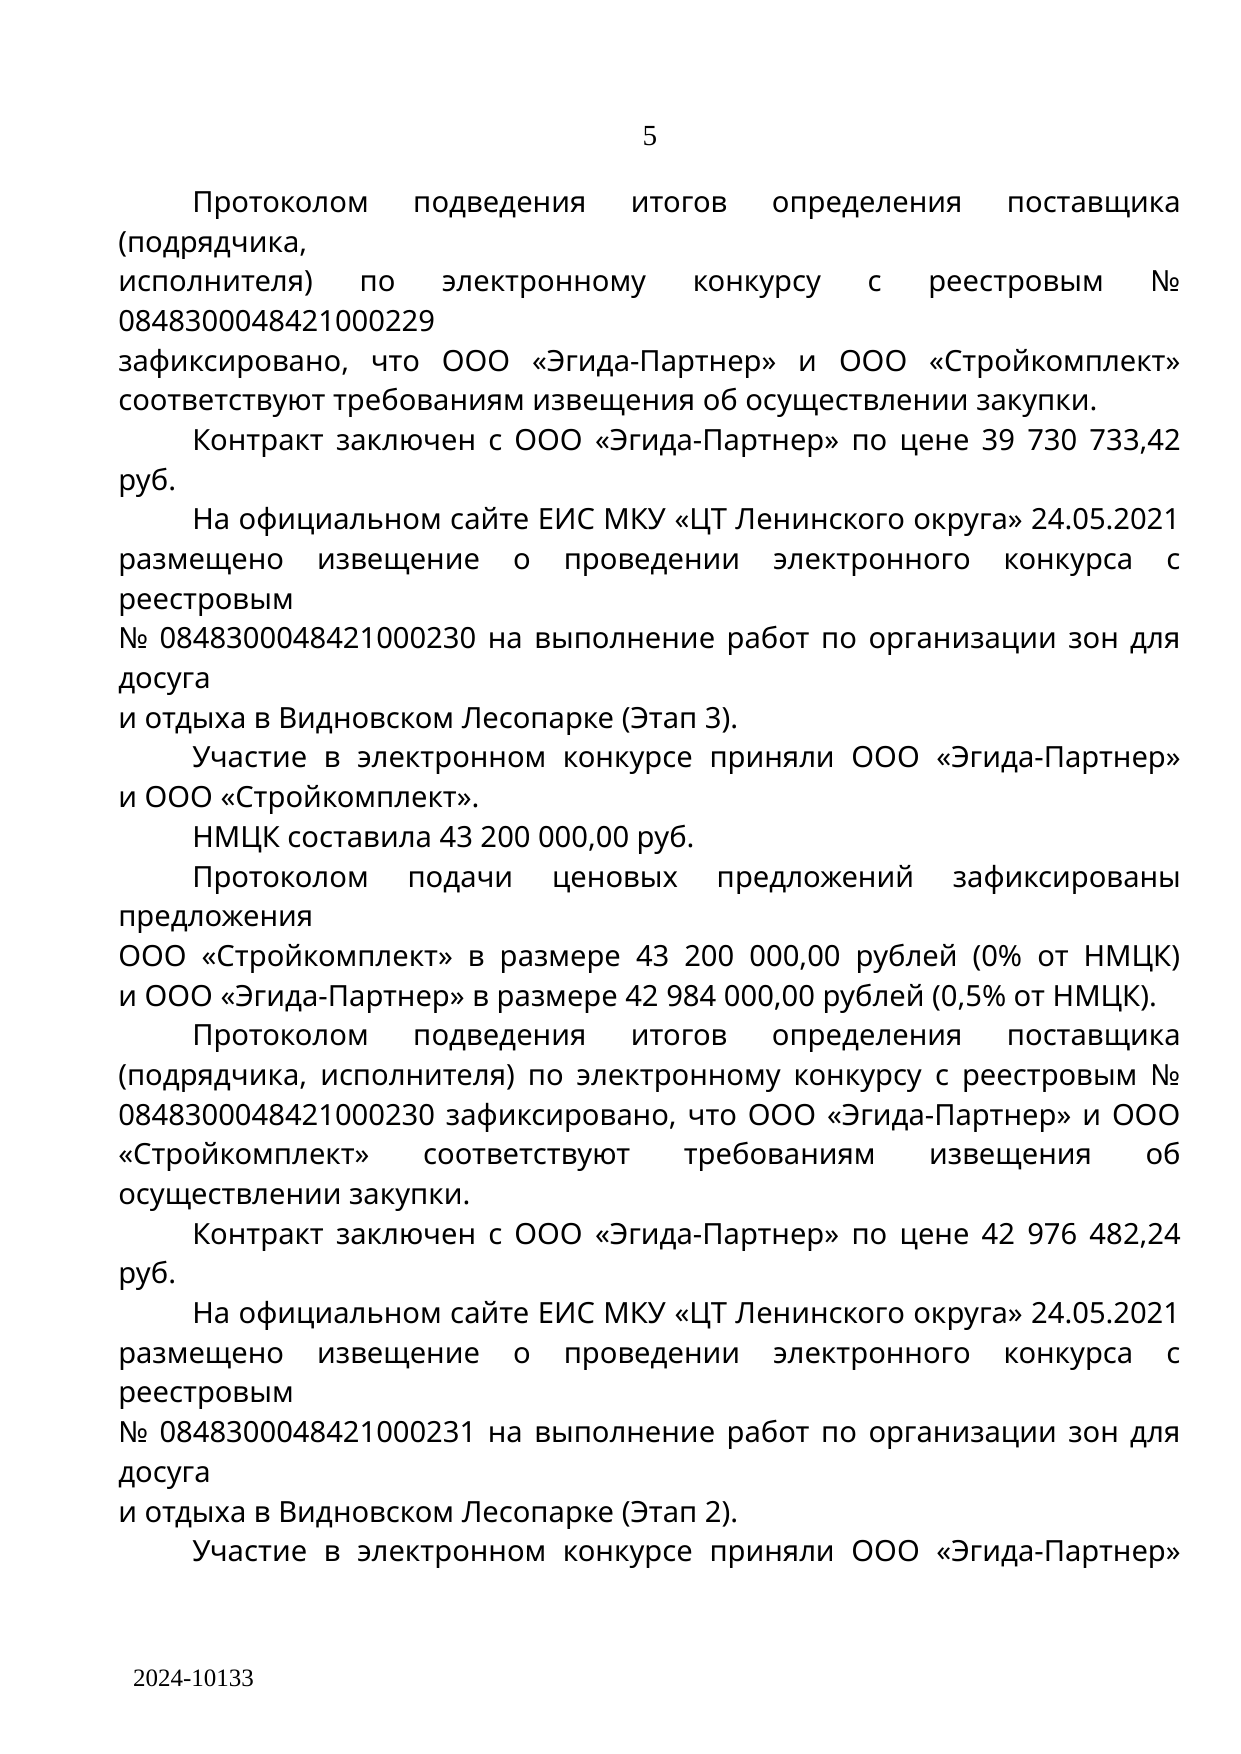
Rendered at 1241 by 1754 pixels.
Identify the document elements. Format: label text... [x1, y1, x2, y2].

text Протоколом подведения итогов определения поставщика (подрядчика, исполнителя) по электронному конкурсу с реестровым № 0848300048421000230 зафиксировано, что ООО «Эгида-Партнер» и ООО «Стройкомплект» соответствуют требованиям извещения об осуществлении закупки. [118, 1014, 1181, 1213]
text Контракт заключен с ООО «Эгида-Партнер» по цене 42 976 482,24 руб. [118, 1213, 1181, 1292]
text На официальном сайте ЕИС МКУ «ЦТ Ленинского округа» 24.05.2021 размещено извещение о проведении электронного конкурса с реестровым № 0848300048421000230 на выполнение работ по организации зон для досуга и отдыха в Видновском Лесопарке (Этап 3). [118, 499, 1181, 737]
text Участие в электронном конкурсе приняли ООО «Эгида-Партнер» и ООО «Стройкомплект». [118, 737, 1181, 816]
text На официальном сайте ЕИС МКУ «ЦТ Ленинского округа» 24.05.2021 размещено извещение о проведении электронного конкурса с реестровым № 0848300048421000231 на выполнение работ по организации зон для досуга и отдыха в Видновском Лесопарке (Этап 2). [118, 1292, 1181, 1531]
text Протоколом подачи ценовых предложений зафиксированы предложения ООО «Стройкомплект» в размере 43 200 000,00 рублей (0% от НМЦК) и ООО «Эгида-Партнер» в размере 42 984 000,00 рублей (0,5% от НМЦК). [118, 856, 1181, 1014]
text НМЦК составила 43 200 000,00 руб. [118, 816, 1181, 856]
text Протоколом подведения итогов определения поставщика (подрядчика, исполнителя) по электронному конкурсу с реестровым № 0848300048421000229 зафиксировано, что ООО «Эгида-Партнер» и ООО «Стройкомплект» соответствуют требованиям извещения об осуществлении закупки. [118, 181, 1181, 419]
text Контракт заключен с ООО «Эгида-Партнер» по цене 39 730 733,42 руб. [118, 419, 1181, 499]
text Участие в электронном конкурсе приняли ООО «Эгида-Партнер» [118, 1531, 1181, 1570]
